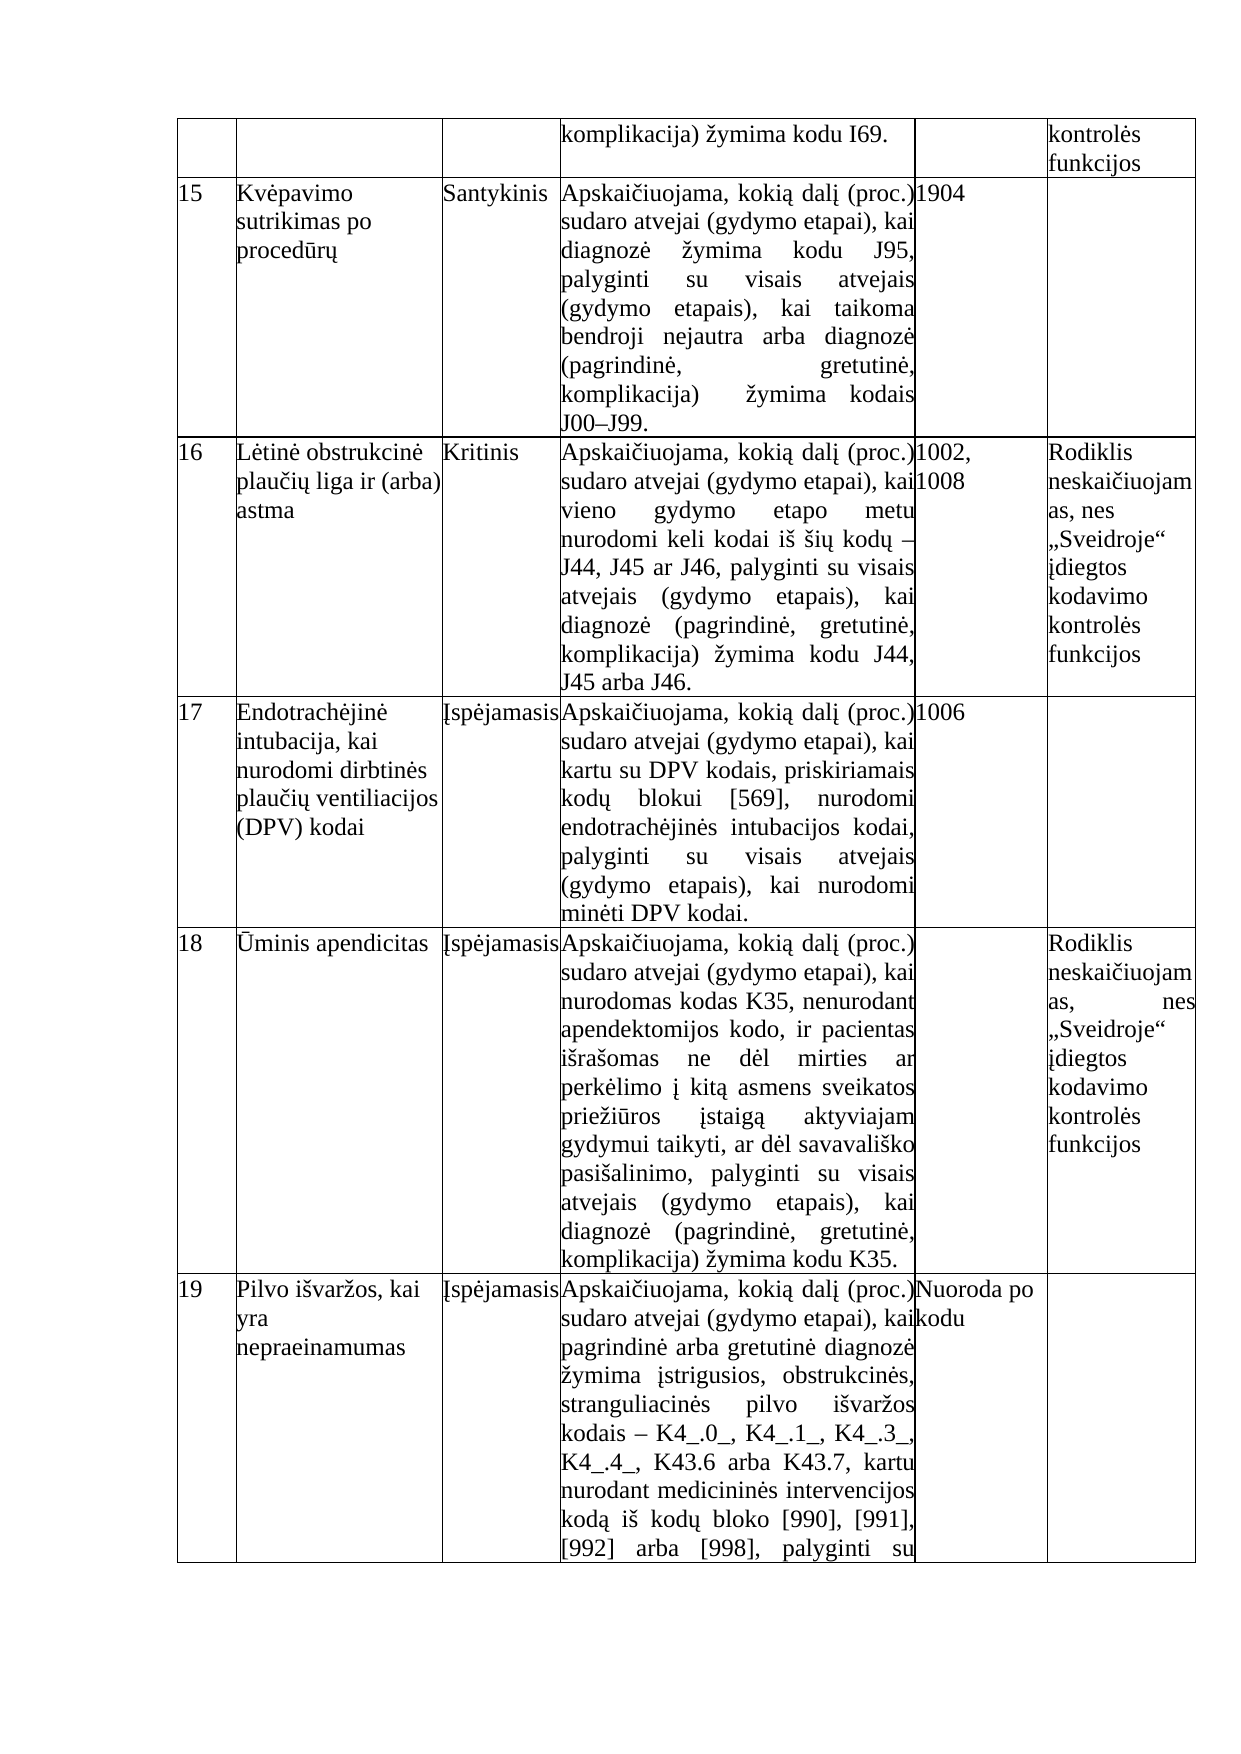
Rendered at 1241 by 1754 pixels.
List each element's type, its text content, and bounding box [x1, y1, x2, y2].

table_cell [1048, 178, 1195, 436]
table_cell Įspėjamasis [443, 1274, 560, 1562]
table_cell Santykinis [443, 178, 560, 436]
table_cell 17 [178, 697, 236, 927]
table_cell [178, 119, 236, 177]
table_cell Apskaičiuojama, kokią dalį (proc.) sudaro atvejai (gydymo etapai), kai kartu su DPV kodais, priskiriamais kodų blokui [569], nurodomi endotrachėjinės intubacijos kodai, palyginti su visais atvejais (gydymo etapais), kai nurodomi minėti DPV kodai. [561, 697, 914, 927]
table_cell Nuoroda po kodu [916, 1274, 1047, 1562]
table_cell kontrolės funkcijos [1048, 119, 1195, 177]
table_cell [237, 119, 442, 177]
table_cell Rodiklis neskaičiuojamas, nes „Sveidroje“ įdiegtos kodavimo kontrolės funkcijos [1048, 928, 1195, 1273]
table_cell 1006 [916, 697, 1047, 927]
table_cell [1048, 1274, 1195, 1562]
table_cell Apskaičiuojama, kokią dalį (proc.) sudaro atvejai (gydymo etapai), kai vieno gydymo etapo metu nurodomi keli kodai iš šių kodų – J44, J45 ar J46, palyginti su visais atvejais (gydymo etapais), kai diagnozė (pagrindinė, gretutinė, komplikacija) žymima kodu J44, J45 arba J46. [561, 438, 914, 696]
table_cell Pilvo išvaržos, kai yra nepraeinamumas [237, 1274, 442, 1562]
table_cell Apskaičiuojama, kokią dalį (proc.) sudaro atvejai (gydymo etapai), kai nurodomas kodas K35, nenurodant apendektomijos kodo, ir pacientas išrašomas ne dėl mirties ar perkėlimo į kitą asmens sveikatos priežiūros įstaigą aktyviajam gydymui taikyti, ar dėl savavališko pasišalinimo, palyginti su visais atvejais (gydymo etapais), kai diagnozė (pagrindinė, gretutinė, komplikacija) žymima kodu K35. [561, 928, 914, 1273]
table_cell Rodiklis neskaičiuojamas, nes „Sveidroje“ įdiegtos kodavimo kontrolės funkcijos [1048, 438, 1195, 696]
table_cell Įspėjamasis [443, 697, 560, 927]
table_cell [1048, 697, 1195, 927]
table_cell Lėtinė obstrukcinė plaučių liga ir (arba) astma [237, 438, 442, 696]
table_cell [916, 119, 1047, 177]
table_cell Kvėpavimo sutrikimas po procedūrų [237, 178, 442, 436]
table_cell 15 [178, 178, 236, 436]
table_cell 1002, 1008 [916, 438, 1047, 696]
table_cell Endotrachėjinė intubacija, kai nurodomi dirbtinės plaučių ventiliacijos (DPV) kodai [237, 697, 442, 927]
table_cell 18 [178, 928, 236, 1273]
table_cell Kritinis [443, 438, 560, 696]
table_cell Įspėjamasis [443, 928, 560, 1273]
table_cell 16 [178, 438, 236, 696]
table_cell 19 [178, 1274, 236, 1562]
table_cell Apskaičiuojama, kokią dalį (proc.) sudaro atvejai (gydymo etapai), kai diagnozė žymima kodu J95, palyginti su visais atvejais (gydymo etapais), kai taikoma bendroji nejautra arba diagnozė (pagrindinė, gretutinė, komplikacija) žymima kodais J00–J99. [561, 178, 914, 436]
table_cell komplikacija) žymima kodu I69. [561, 119, 914, 177]
table_cell Apskaičiuojama, kokią dalį (proc.) sudaro atvejai (gydymo etapai), kai pagrindinė arba gretutinė diagnozė žymima įstrigusios, obstrukcinės, stranguliacinės pilvo išvaržos kodais – K4_.0_, K4_.1_, K4_.3_, K4_.4_, K43.6 arba K43.7, kartu nurodant medicininės intervencijos kodą iš kodų bloko [990], [991], [992] arba [998], palyginti su visais atvejais (gydymo etapais), kai diagnozė (pagrindinė, gretutinė, komplikacija) žymima kodu K4_.0, K4_.1_, K4_.3_, K4_.4_, K43.6 arba K43.7. [561, 1274, 914, 1562]
table_cell [916, 928, 1047, 1273]
table_cell 1904 [916, 178, 1047, 436]
table_cell Ūminis apendicitas [237, 928, 442, 1273]
table_cell [443, 119, 560, 177]
